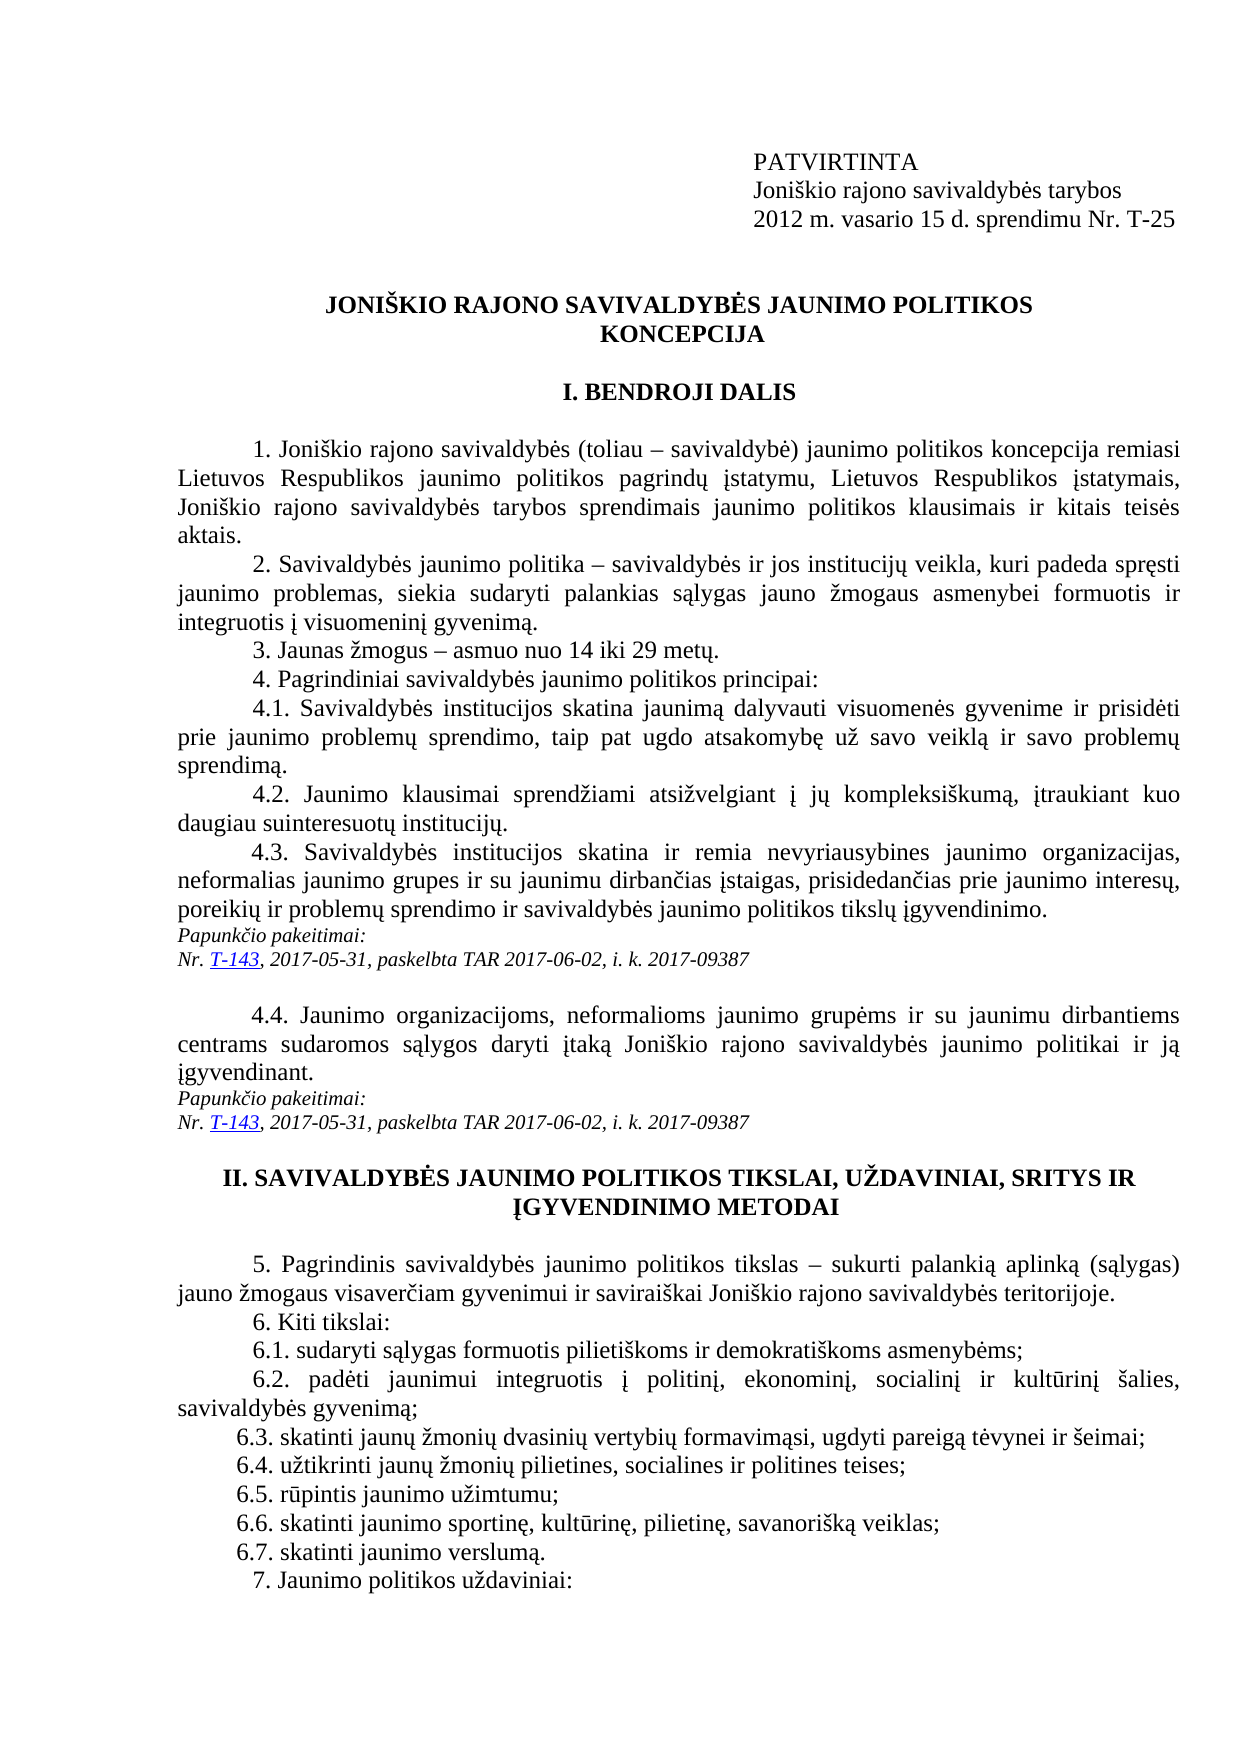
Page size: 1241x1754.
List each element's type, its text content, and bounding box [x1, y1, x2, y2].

text 1. Joniškio rajono savivaldybės (toliau – savivaldybė) jaunimo politikos koncepcija remiasi Lietuvos Respublikos jaunimo politikos pagrindų įstatymu, Lietuvos Respublikos įstatymais, Joniškio rajono savivaldybės tarybos sprendimais jaunimo politikos klausimais ir kitais teisės aktais. [177, 434, 1181, 549]
text 4.1. Savivaldybės institucijos skatina jaunimą dalyvauti visuomenės gyvenime ir prisidėti prie jaunimo problemų sprendimo, taip pat ugdo atsakomybę už savo veiklą ir savo problemų sprendimą. [177, 693, 1181, 779]
text 3. Jaunas žmogus – asmuo nuo 14 iki 29 metų. [177, 636, 1181, 664]
text JONIŠKIO RAJONO SAVIVALDYBĖS JAUNIMO POLITIKOS [177, 291, 1181, 319]
text 4.4. Jaunimo organizacijoms, neformalioms jaunimo grupėms ir su jaunimu dirbantiems centrams sudaromos sąlygos daryti įtaką Joniškio rajono savivaldybės jaunimo politikai ir ją įgyvendinant. [177, 1000, 1181, 1086]
text Papunkčio pakeitimai: [177, 923, 1181, 947]
text II. SAVIVALDYBĖS JAUNIMO POLITIKOS TIKSLAI, UŽDAVINIAI, SRITYS IR ĮGYVENDINIMO METODAI [177, 1163, 1181, 1221]
text 6.3. skatinti jaunų žmonių dvasinių vertybių formavimąsi, ugdyti pareigą tėvynei ir šeimai; [177, 1422, 1181, 1451]
text 4.3. Savivaldybės institucijos skatina ir remia nevyriausybines jaunimo organizacijas, neformalias jaunimo grupes ir su jaunimu dirbančias įstaigas, prisidedančias prie jaunimo interesų, poreikių ir problemų sprendimo ir savivaldybės jaunimo politikos tikslų įgyvendinimo. [177, 837, 1181, 923]
text 2012 m. vasario 15 d. sprendimu Nr. T-25 [753, 204, 1181, 233]
text 2. Savivaldybės jaunimo politika – savivaldybės ir jos institucijų veikla, kuri padeda spręsti jaunimo problemas, siekia sudaryti palankias sąlygas jauno žmogaus asmenybei formuotis ir integruotis į visuomeninį gyvenimą. [177, 549, 1181, 636]
text Nr. T-143, 2017-05-31, paskelbta TAR 2017-06-02, i. k. 2017-09387 [177, 1110, 1181, 1134]
text 6.4. užtikrinti jaunų žmonių pilietines, socialines ir politines teises; [177, 1451, 1181, 1479]
text 6.1. sudaryti sąlygas formuotis pilietiškoms ir demokratiškoms asmenybėms; [177, 1336, 1181, 1364]
text 4.2. Jaunimo klausimai sprendžiami atsižvelgiant į jų kompleksiškumą, įtraukiant kuo daugiau suinteresuotų institucijų. [177, 779, 1181, 837]
text 6. Kiti tikslai: [177, 1307, 1181, 1336]
text Papunkčio pakeitimai: [177, 1086, 1181, 1110]
text Nr. T-143, 2017-05-31, paskelbta TAR 2017-06-02, i. k. 2017-09387 [177, 947, 1181, 971]
text Joniškio rajono savivaldybės tarybos [753, 176, 1181, 204]
text 4. Pagrindiniai savivaldybės jaunimo politikos principai: [177, 664, 1181, 693]
text 6.5. rūpintis jaunimo užimtumu; [177, 1479, 1181, 1508]
text KONCEPCIJA [177, 319, 1181, 348]
text PATVIRTINTA [753, 147, 1181, 176]
text 6.7. skatinti jaunimo verslumą. [177, 1537, 1181, 1566]
text 6.2. padėti jaunimui integruotis į politinį, ekonominį, socialinį ir kultūrinį šalies, savivaldybės gyvenimą; [177, 1364, 1181, 1422]
text 5. Pagrindinis savivaldybės jaunimo politikos tikslas – sukurti palankią aplinką (sąlygas) jauno žmogaus visaverčiam gyvenimui ir saviraiškai Joniškio rajono savivaldybės teritorijoje. [177, 1249, 1181, 1307]
text 7. Jaunimo politikos uždaviniai: [177, 1566, 1181, 1594]
text 6.6. skatinti jaunimo sportinę, kultūrinę, pilietinę, savanorišką veiklas; [177, 1508, 1181, 1537]
text I. BENDROJI DALIS [177, 377, 1181, 406]
